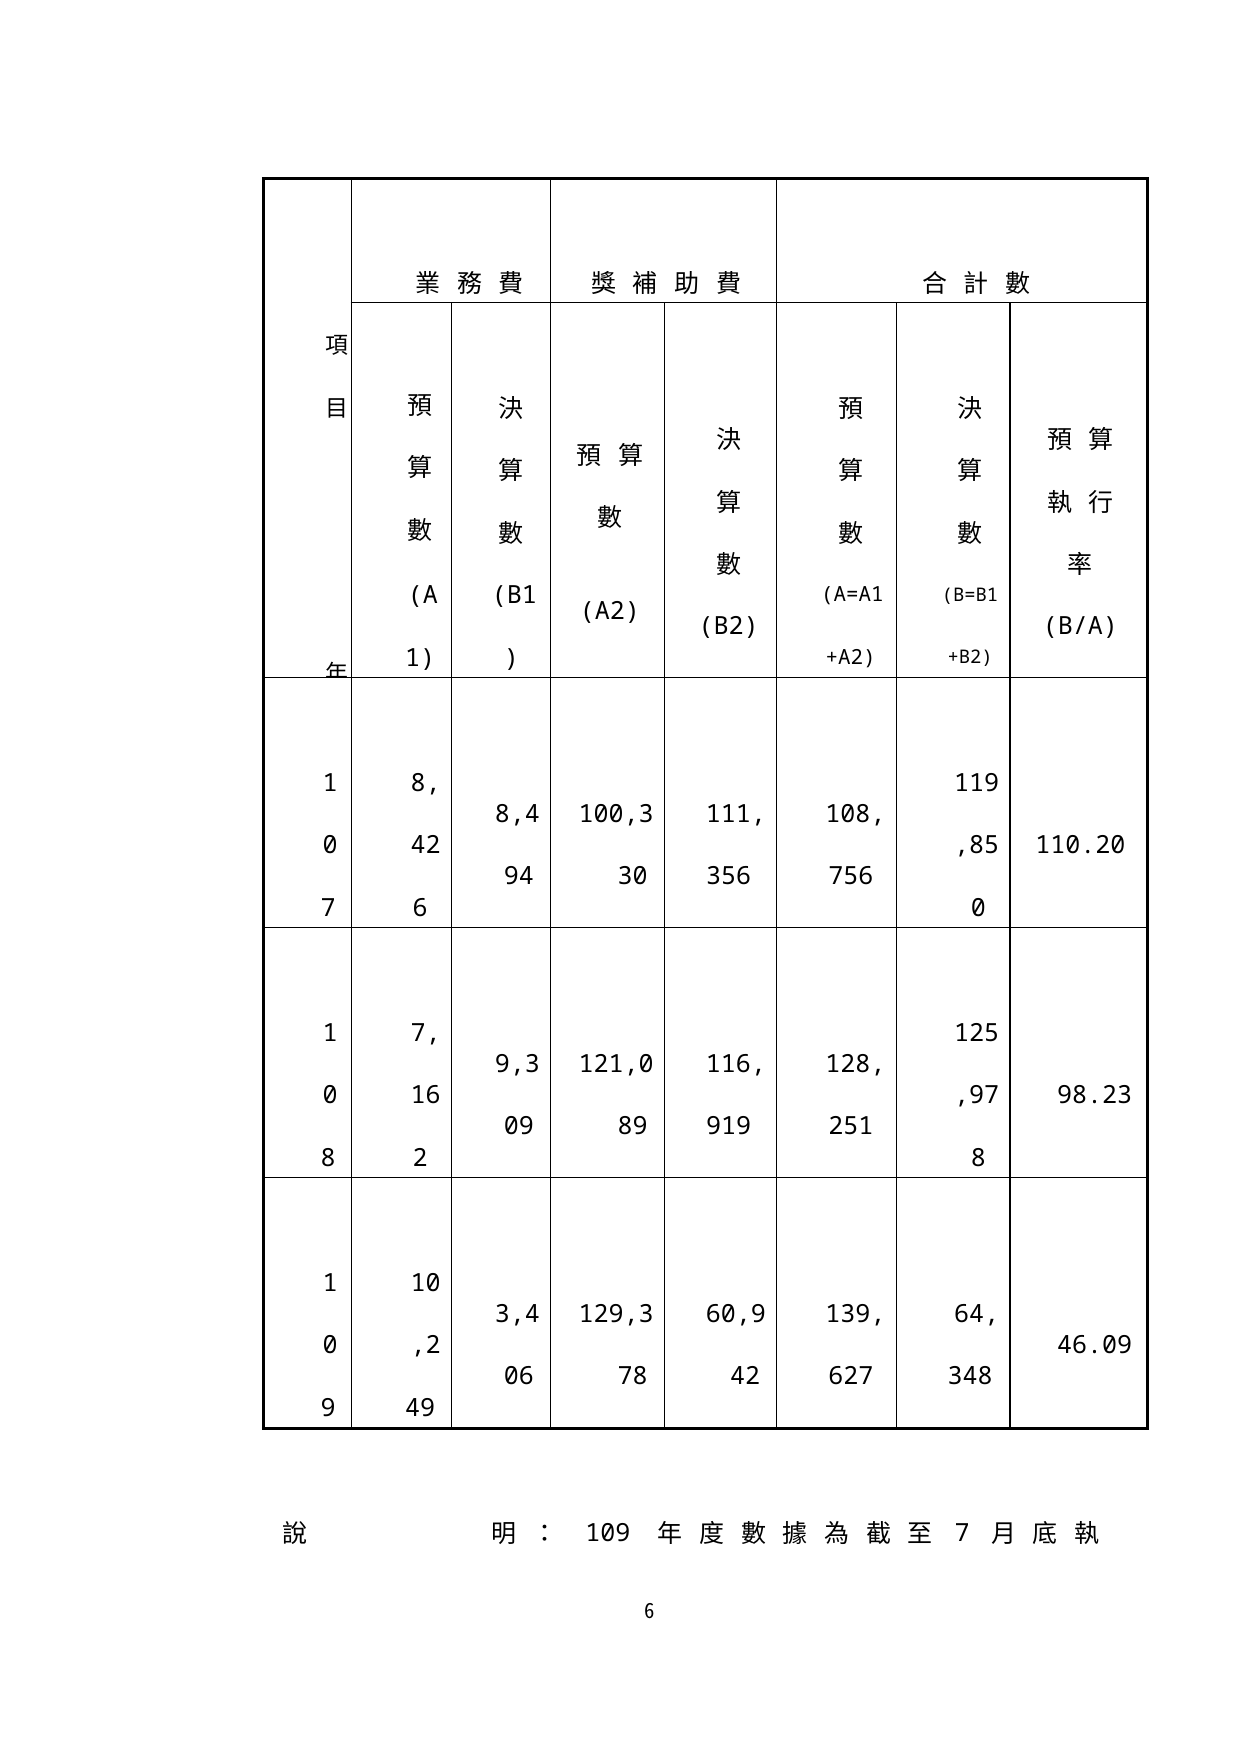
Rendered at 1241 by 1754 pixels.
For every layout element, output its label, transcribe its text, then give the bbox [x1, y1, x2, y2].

table_cell 決算數 (B2) [665, 303, 776, 677]
table_cell 預算數 (A1) [352, 303, 451, 677]
table_cell 7,162 [352, 928, 451, 1177]
table_cell 8,426 [352, 678, 451, 927]
text 說 明：109年度數據為截至7月底執 [250, 1490, 1108, 1552]
table_header 業務費 [352, 180, 550, 302]
table_cell 110.20 [1011, 678, 1146, 927]
table_cell 125,978 [897, 928, 1009, 1177]
table_cell 116,919 [665, 928, 776, 1177]
table_cell 129,378 [551, 1178, 664, 1427]
table_cell 119,850 [897, 678, 1009, 927]
table_cell 128,251 [777, 928, 896, 1177]
table_cell 決算數 (B1) [452, 303, 550, 677]
table_cell 139,627 [777, 1178, 896, 1427]
table_cell 8,494 [452, 678, 550, 927]
table_cell 98.23 [1011, 928, 1146, 1177]
table_cell 111,356 [665, 678, 776, 927]
table_header 合計數 [777, 180, 1146, 302]
table_header 項目 年度 [265, 180, 351, 677]
table_cell 預算 執行率 (B/A) [1011, 303, 1146, 677]
table_cell 46.09 [1011, 1178, 1146, 1427]
table_cell 9,309 [452, 928, 550, 1177]
table_cell 100,330 [551, 678, 664, 927]
table_cell 108,756 [777, 678, 896, 927]
table_cell 3,406 [452, 1178, 550, 1427]
table_cell 預算數 (A=A1+A2) [777, 303, 896, 677]
table_cell 預算數 (A2) [551, 303, 664, 677]
table_cell 109 [265, 1178, 351, 1427]
table_header 獎補助費 [551, 180, 776, 302]
table_cell 107 [265, 678, 351, 927]
table_cell 121,089 [551, 928, 664, 1177]
table_cell 64,348 [897, 1178, 1009, 1427]
table_cell 60,942 [665, 1178, 776, 1427]
table_cell 決算數 (B=B1+B2) [897, 303, 1009, 677]
table_cell 108 [265, 928, 351, 1177]
table_cell 10,249 [352, 1178, 451, 1427]
